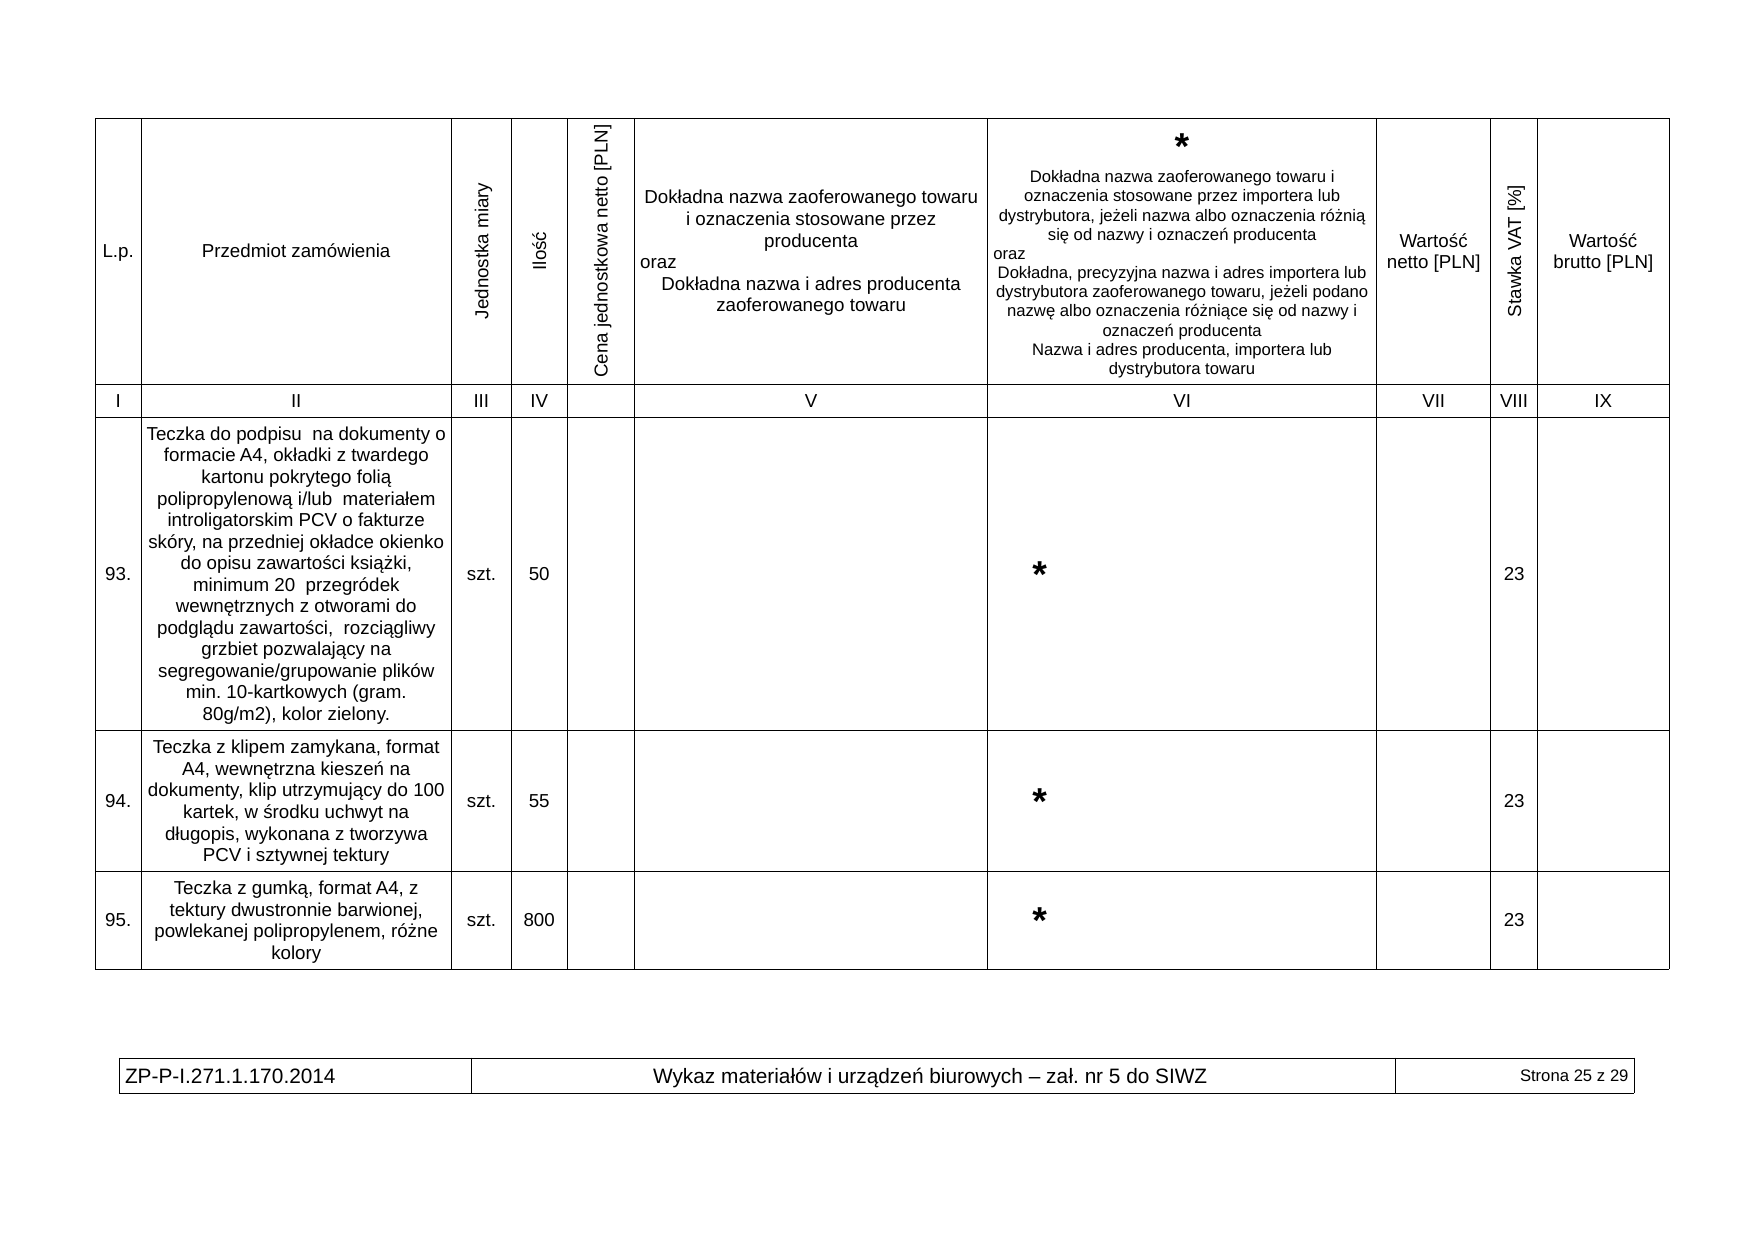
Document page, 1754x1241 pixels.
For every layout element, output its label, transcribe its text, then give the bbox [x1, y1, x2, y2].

table_header L.p. [96, 119, 141, 384]
table_cell [1538, 418, 1669, 730]
table_cell 23 [1491, 418, 1537, 730]
table_cell szt. [452, 731, 511, 871]
table_header Jednostka miary [452, 119, 511, 384]
table_cell IV [512, 385, 567, 417]
table_header Ilość [512, 119, 567, 384]
table_cell VI [988, 385, 1376, 417]
table_cell III [452, 385, 511, 417]
table_cell [1538, 872, 1669, 969]
table_cell [568, 385, 634, 417]
table_cell VIII [1491, 385, 1537, 417]
table_cell [568, 418, 634, 730]
table_cell 23 [1491, 731, 1537, 871]
table_header Cena jednostkowa netto [PLN] [568, 119, 634, 384]
table_cell [635, 872, 987, 969]
table_cell szt. [452, 418, 511, 730]
table_cell 50 [512, 418, 567, 730]
table_header Dokładna nazwa zaoferowanego towaru i oznaczenia stosowane przez producenta oraz Dokładna nazwa i adres producenta zaoferowanego towaru [635, 119, 987, 384]
table_cell [1377, 418, 1490, 730]
table_header Stawka VAT [%] [1491, 119, 1537, 384]
table_cell Teczka do podpisu na dokumenty o formacie A4, okładki z twardego kartonu pokrytego folią polipropylenową i/lub materiałem introligatorskim PCV o fakturze skóry, na przedniej okładce okienko do opisu zawartości książki, minimum 20 przegródek wewnętrznych z otworami do podglądu zawartości, rozciągliwy grzbiet pozwalający na segregowanie/grupowanie plików min. 10-kartkowych (gram. 80g/m2), kolor zielony. [142, 418, 451, 730]
table_cell * [988, 872, 1376, 969]
table_header Przedmiot zamówienia [142, 119, 451, 384]
table_cell 94. [96, 731, 141, 871]
table_cell szt. [452, 872, 511, 969]
table_cell I [96, 385, 141, 417]
table_cell [635, 418, 987, 730]
table_cell Teczka z klipem zamykana, format A4, wewnętrzna kieszeń na dokumenty, klip utrzymujący do 100 kartek, w środku uchwyt na długopis, wykonana z tworzywa PCV i sztywnej tektury [142, 731, 451, 871]
table_cell 95. [96, 872, 141, 969]
table_cell VII [1377, 385, 1490, 417]
table_cell 23 [1491, 872, 1537, 969]
table_cell V [635, 385, 987, 417]
table_cell [568, 872, 634, 969]
table_cell * [988, 418, 1376, 730]
table_header * Dokładna nazwa zaoferowanego towaru i oznaczenia stosowane przez importera lub dystrybutora, jeżeli nazwa albo oznaczenia różnią się od nazwy i oznaczeń producenta oraz Dokładna, precyzyjna nazwa i adres importera lub dystrybutora zaoferowanego towaru, jeżeli podano nazwę albo oznaczenia różniące się od nazwy i oznaczeń producenta Nazwa i adres producenta, importera lub dystrybutora towaru [988, 119, 1376, 384]
table_cell [1377, 731, 1490, 871]
table_header Wartość brutto [PLN] [1538, 119, 1669, 384]
table_cell IX [1538, 385, 1669, 417]
table_cell 93. [96, 418, 141, 730]
table_header Wartość netto [PLN] [1377, 119, 1490, 384]
table_cell II [142, 385, 451, 417]
table_cell [568, 731, 634, 871]
table_cell * [988, 731, 1376, 871]
table_cell [1538, 731, 1669, 871]
table_cell Teczka z gumką, format A4, z tektury dwustronnie barwionej, powlekanej polipropylenem, różne kolory [142, 872, 451, 969]
table_cell [635, 731, 987, 871]
table_cell 800 [512, 872, 567, 969]
table_cell 55 [512, 731, 567, 871]
table_cell [1377, 872, 1490, 969]
